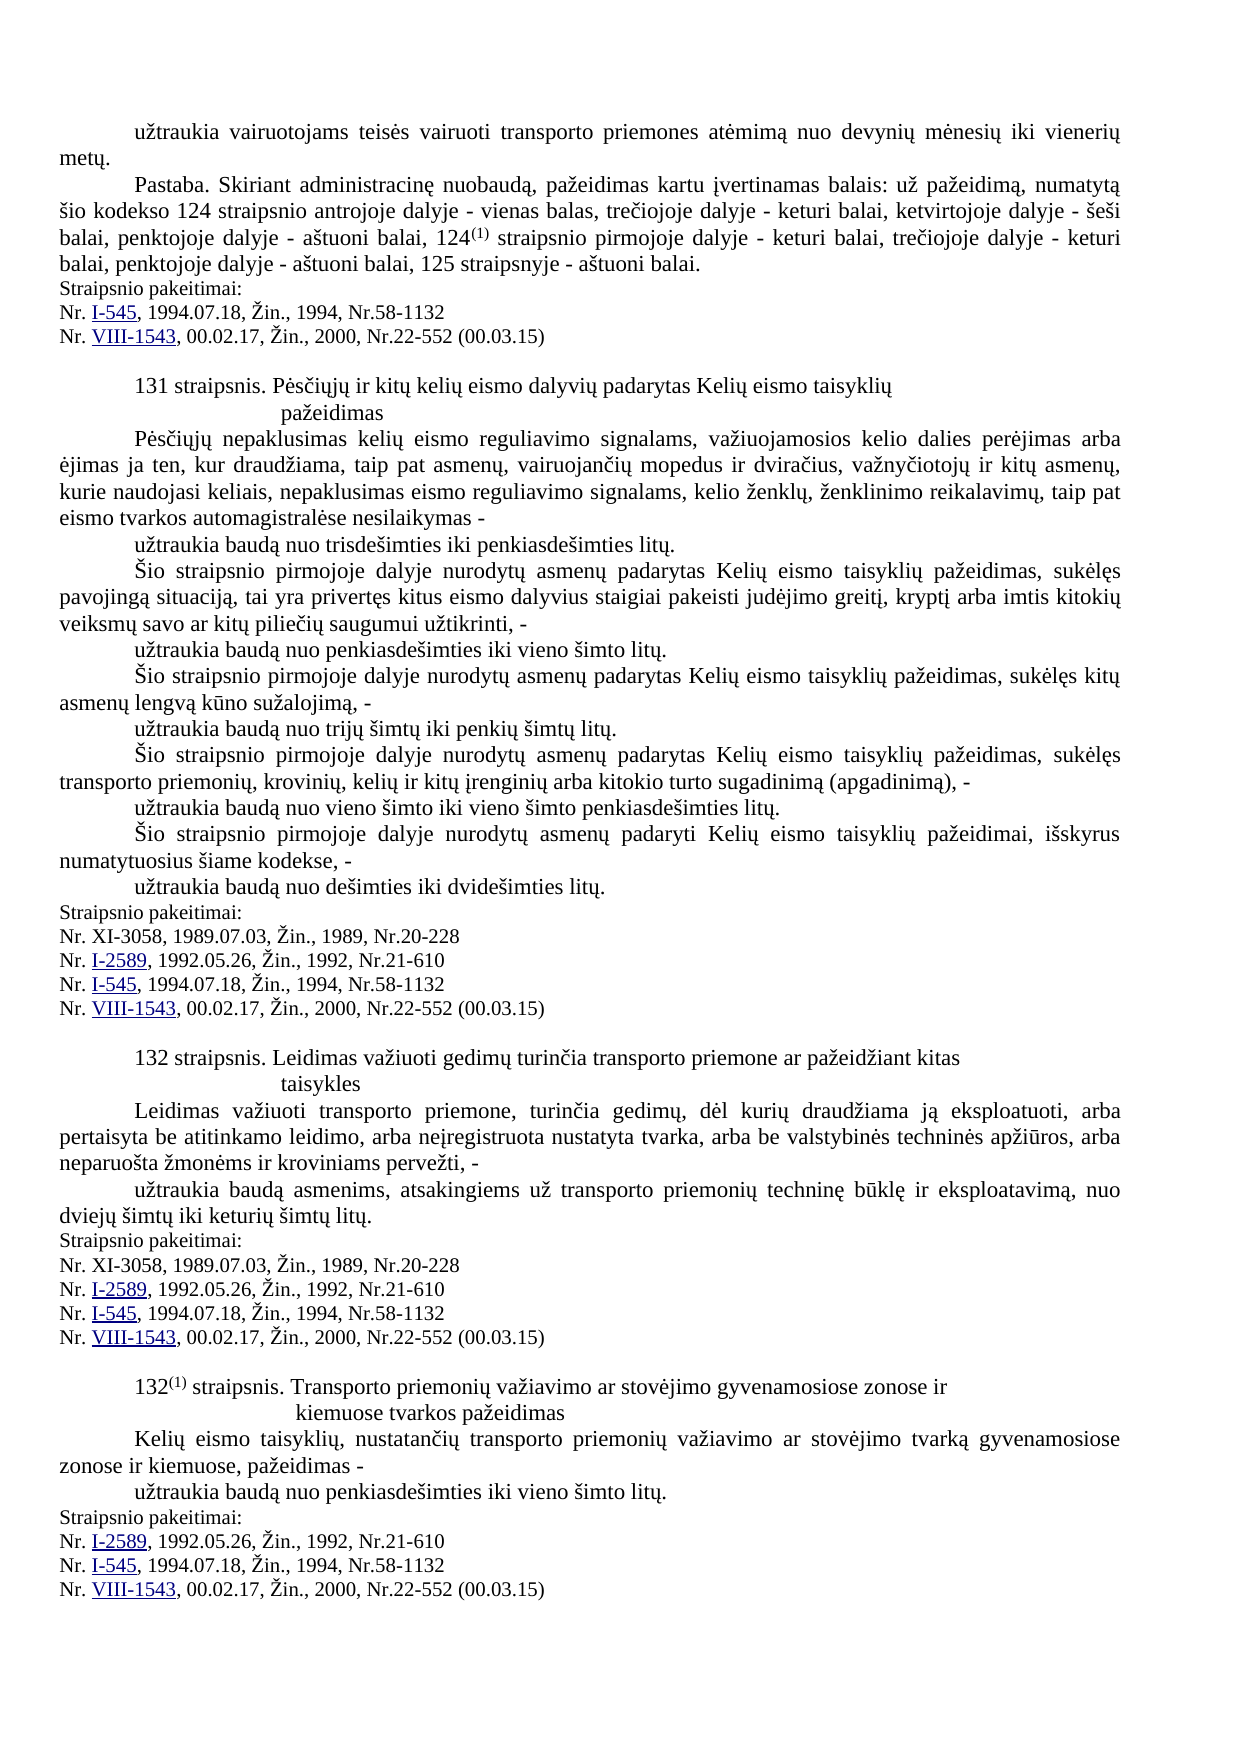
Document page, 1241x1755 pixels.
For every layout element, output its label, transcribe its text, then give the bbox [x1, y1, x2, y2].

text užtraukia baudą nuo trisdešimties iki penkiasdešimties litų. [59, 531, 1122, 557]
text Straipsnio pakeitimai: [59, 276, 1122, 300]
text taisykles [281, 1070, 1122, 1097]
text Šio straipsnio pirmojoje dalyje nurodytų asmenų padarytas Kelių eismo taisyklių pažeidimas, sukėlęs kitų asmenų lengvą kūno sužalojimą, - [59, 662, 1122, 715]
text Straipsnio pakeitimai: [59, 899, 1122, 924]
text 131 straipsnis. Pėsčiųjų ir kitų kelių eismo dalyvių padarytas Kelių eismo taisyklių [134, 372, 1122, 399]
text užtraukia baudą nuo vieno šimto iki vieno šimto penkiasdešimties litų. [59, 794, 1122, 821]
text Nr. XI-3058, 1989.07.03, Žin., 1989, Nr.20-228 [59, 1252, 1122, 1277]
text Pėsčiųjų nepaklusimas kelių eismo reguliavimo signalams, važiuojamosios kelio dalies perėjimas arba ėjimas ja ten, kur draudžiama, taip pat asmenų, vairuojančių mopedus ir dviračius, važnyčiotojų ir kitų asmenų, kurie naudojasi keliais, nepaklusimas eismo reguliavimo signalams, kelio ženklų, ženklinimo reikalavimų, taip pat eismo tvarkos automagistralėse nesilaikymas - [59, 425, 1122, 531]
text Šio straipsnio pirmojoje dalyje nurodytų asmenų padarytas Kelių eismo taisyklių pažeidimas, sukėlęs transporto priemonių, krovinių, kelių ir kitų įrenginių arba kitokio turto sugadinimą (apgadinimą), - [59, 741, 1122, 794]
text Straipsnio pakeitimai: [59, 1504, 1122, 1529]
text Šio straipsnio pirmojoje dalyje nurodytų asmenų padaryti Kelių eismo taisyklių pažeidimai, išskyrus numatytuosius šiame kodekse, - [59, 821, 1122, 873]
text Nr. I-545, 1994.07.18, Žin., 1994, Nr.58-1132 [59, 1301, 1122, 1325]
text Nr. I-2589, 1992.05.26, Žin., 1992, Nr.21-610 [59, 1529, 1122, 1553]
text Nr. VIII-1543, 00.02.17, Žin., 2000, Nr.22-552 (00.03.15) [59, 1325, 1122, 1349]
text Kelių eismo taisyklių, nustatančių transporto priemonių važiavimo ar stovėjimo tvarką gyvenamosiose zonose ir kiemuose, pažeidimas - [59, 1426, 1122, 1478]
text užtraukia vairuotojams teisės vairuoti transporto priemones atėmimą nuo devynių mėnesių iki vienerių metų. [59, 118, 1122, 171]
text Nr. VIII-1543, 00.02.17, Žin., 2000, Nr.22-552 (00.03.15) [59, 996, 1122, 1020]
text 132(1) straipsnis. Transporto priemonių važiavimo ar stovėjimo gyvenamosiose zonose ir [134, 1373, 1122, 1399]
text pažeidimas [281, 399, 1122, 425]
text Šio straipsnio pirmojoje dalyje nurodytų asmenų padarytas Kelių eismo taisyklių pažeidimas, sukėlęs pavojingą situaciją, tai yra privertęs kitus eismo dalyvius staigiai pakeisti judėjimo greitį, kryptį arba imtis kitokių veiksmų savo ar kitų piliečių saugumui užtikrinti, - [59, 557, 1122, 636]
text 132 straipsnis. Leidimas važiuoti gedimų turinčia transporto priemone ar pažeidžiant kitas [134, 1044, 1122, 1070]
text Nr. I-545, 1994.07.18, Žin., 1994, Nr.58-1132 [59, 300, 1122, 324]
text Nr. XI-3058, 1989.07.03, Žin., 1989, Nr.20-228 [59, 924, 1122, 948]
text užtraukia baudą nuo penkiasdešimties iki vieno šimto litų. [59, 1478, 1122, 1504]
text Nr. I-545, 1994.07.18, Žin., 1994, Nr.58-1132 [59, 972, 1122, 996]
text užtraukia baudą nuo penkiasdešimties iki vieno šimto litų. [59, 636, 1122, 662]
text Straipsnio pakeitimai: [59, 1228, 1122, 1252]
text Nr. I-545, 1994.07.18, Žin., 1994, Nr.58-1132 [59, 1553, 1122, 1577]
text Nr. I-2589, 1992.05.26, Žin., 1992, Nr.21-610 [59, 1277, 1122, 1301]
text užtraukia baudą nuo trijų šimtų iki penkių šimtų litų. [59, 715, 1122, 741]
text Leidimas važiuoti transporto priemone, turinčia gedimų, dėl kurių draudžiama ją eksploatuoti, arba pertaisyta be atitinkamo leidimo, arba neįregistruota nustatyta tvarka, arba be valstybinės techninės apžiūros, arba neparuošta žmonėms ir kroviniams pervežti, - [59, 1097, 1122, 1176]
text užtraukia baudą nuo dešimties iki dvidešimties litų. [59, 873, 1122, 899]
text Pastaba. Skiriant administracinę nuobaudą, pažeidimas kartu įvertinamas balais: už pažeidimą, numatytą šio kodekso 124 straipsnio antrojoje dalyje - vienas balas, trečiojoje dalyje - keturi balai, ketvirtojoje dalyje - šeši balai, penktojoje dalyje - aštuoni balai, 124(1) straipsnio pirmojoje dalyje - keturi balai, trečiojoje dalyje - keturi balai, penktojoje dalyje - aštuoni balai, 125 straipsnyje - aštuoni balai. [59, 171, 1122, 276]
text užtraukia baudą asmenims, atsakingiems už transporto priemonių techninę būklę ir eksploatavimą, nuo dviejų šimtų iki keturių šimtų litų. [59, 1176, 1122, 1228]
text Nr. VIII-1543, 00.02.17, Žin., 2000, Nr.22-552 (00.03.15) [59, 324, 1122, 348]
text Nr. VIII-1543, 00.02.17, Žin., 2000, Nr.22-552 (00.03.15) [59, 1577, 1122, 1601]
text kiemuose tvarkos pažeidimas [295, 1399, 1122, 1426]
text Nr. I-2589, 1992.05.26, Žin., 1992, Nr.21-610 [59, 948, 1122, 972]
